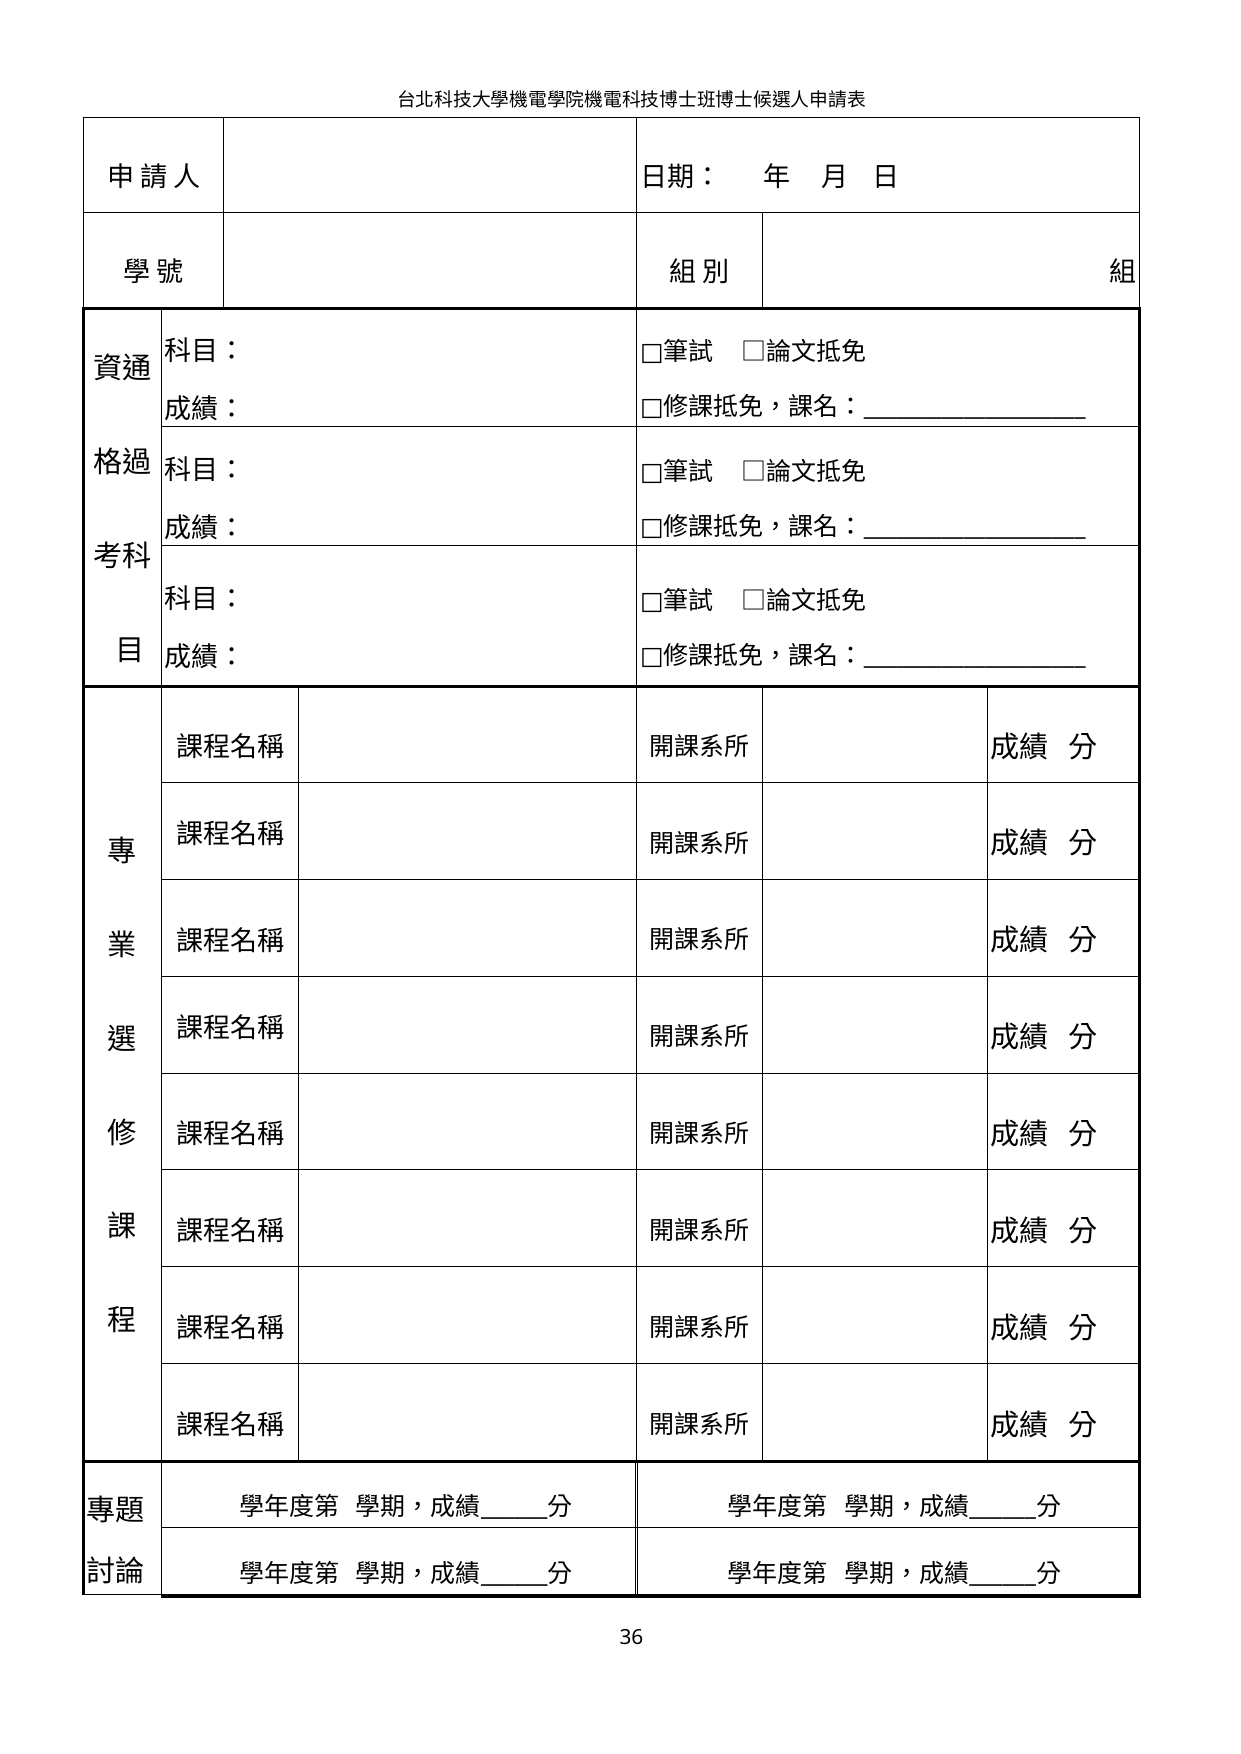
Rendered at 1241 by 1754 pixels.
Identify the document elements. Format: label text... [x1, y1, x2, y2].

table_cell [763, 1074, 987, 1169]
table_cell 成績 分 [988, 688, 1138, 782]
table_cell 科目： 成績： [162, 546, 636, 685]
table_cell 專題 討論 [85, 1463, 161, 1594]
table_cell 成績 分 [988, 1074, 1138, 1169]
table_cell 成績 分 [988, 977, 1138, 1072]
table_cell 開課系所 [637, 977, 762, 1072]
table_cell 開課系所 [637, 880, 762, 976]
table_cell 成績 分 [988, 1267, 1138, 1363]
table_cell 課程名稱 [162, 688, 298, 782]
table_header [224, 118, 636, 212]
table_cell □筆試 □論文抵免 □修課抵免，課名：____________________ [637, 310, 1138, 426]
text 台北科技大學機電學院機電科技博士班博士候選人申請表 [87, 80, 1175, 117]
table_cell □筆試 □論文抵免 □修課抵免，課名：____________________ [637, 546, 1138, 685]
table_cell 開課系所 [637, 688, 762, 782]
table_cell [763, 1364, 987, 1460]
table_cell [299, 1170, 636, 1266]
table_cell [299, 1267, 636, 1363]
table_cell [299, 783, 636, 879]
table_cell 成績 分 [988, 880, 1138, 976]
table_cell 課程名稱 [162, 1364, 298, 1460]
table_header 申 請 人 [84, 118, 223, 212]
table_cell [763, 977, 987, 1072]
table_cell 科目： 成績： [162, 310, 636, 426]
table_cell [763, 1170, 987, 1266]
table_cell 資通 格過 考科 目 [85, 310, 161, 685]
table_cell 課程名稱 [162, 1170, 298, 1266]
table_cell 開課系所 [637, 1267, 762, 1363]
table_cell □筆試 □論文抵免 □修課抵免，課名：____________________ [637, 427, 1138, 545]
table_cell 課程名稱 [162, 783, 298, 879]
table_cell [763, 688, 987, 782]
table_cell 學年度第 學期，成績______分 [162, 1463, 635, 1527]
table_cell 課程名稱 [162, 977, 298, 1072]
table_cell 課程名稱 [162, 1267, 298, 1363]
table_cell [224, 213, 636, 307]
table_cell [299, 1364, 636, 1460]
table_cell 開課系所 [637, 1364, 762, 1460]
table_cell 課程名稱 [162, 1074, 298, 1169]
table_cell 開課系所 [637, 1170, 762, 1266]
table_cell [299, 688, 636, 782]
table_cell [763, 880, 987, 976]
table_header 日期： 年 月 日 [637, 118, 1139, 212]
table_cell 組 別 [637, 213, 762, 307]
table_cell 成績 分 [988, 783, 1138, 879]
table_cell [299, 977, 636, 1072]
table_cell 課程名稱 [162, 880, 298, 976]
table_cell [763, 1267, 987, 1363]
table_cell [763, 783, 987, 879]
table_cell 學年度第 學期，成績______分 [638, 1528, 1138, 1594]
table_cell 學 號 [84, 213, 223, 307]
table_cell [299, 1074, 636, 1169]
table_cell 科目： 成績： [162, 427, 636, 545]
table_cell [299, 880, 636, 976]
table_cell 成績 分 [988, 1170, 1138, 1266]
table_cell 專 業 選 修 課 程 [85, 688, 161, 1460]
table_cell 開課系所 [637, 1074, 762, 1169]
table_cell 學年度第 學期，成績______分 [162, 1528, 635, 1594]
table_cell 開課系所 [637, 783, 762, 879]
table_cell 成績 分 [988, 1364, 1138, 1460]
table_cell 組 [763, 213, 1139, 307]
table_cell 學年度第 學期，成績______分 [638, 1463, 1138, 1527]
